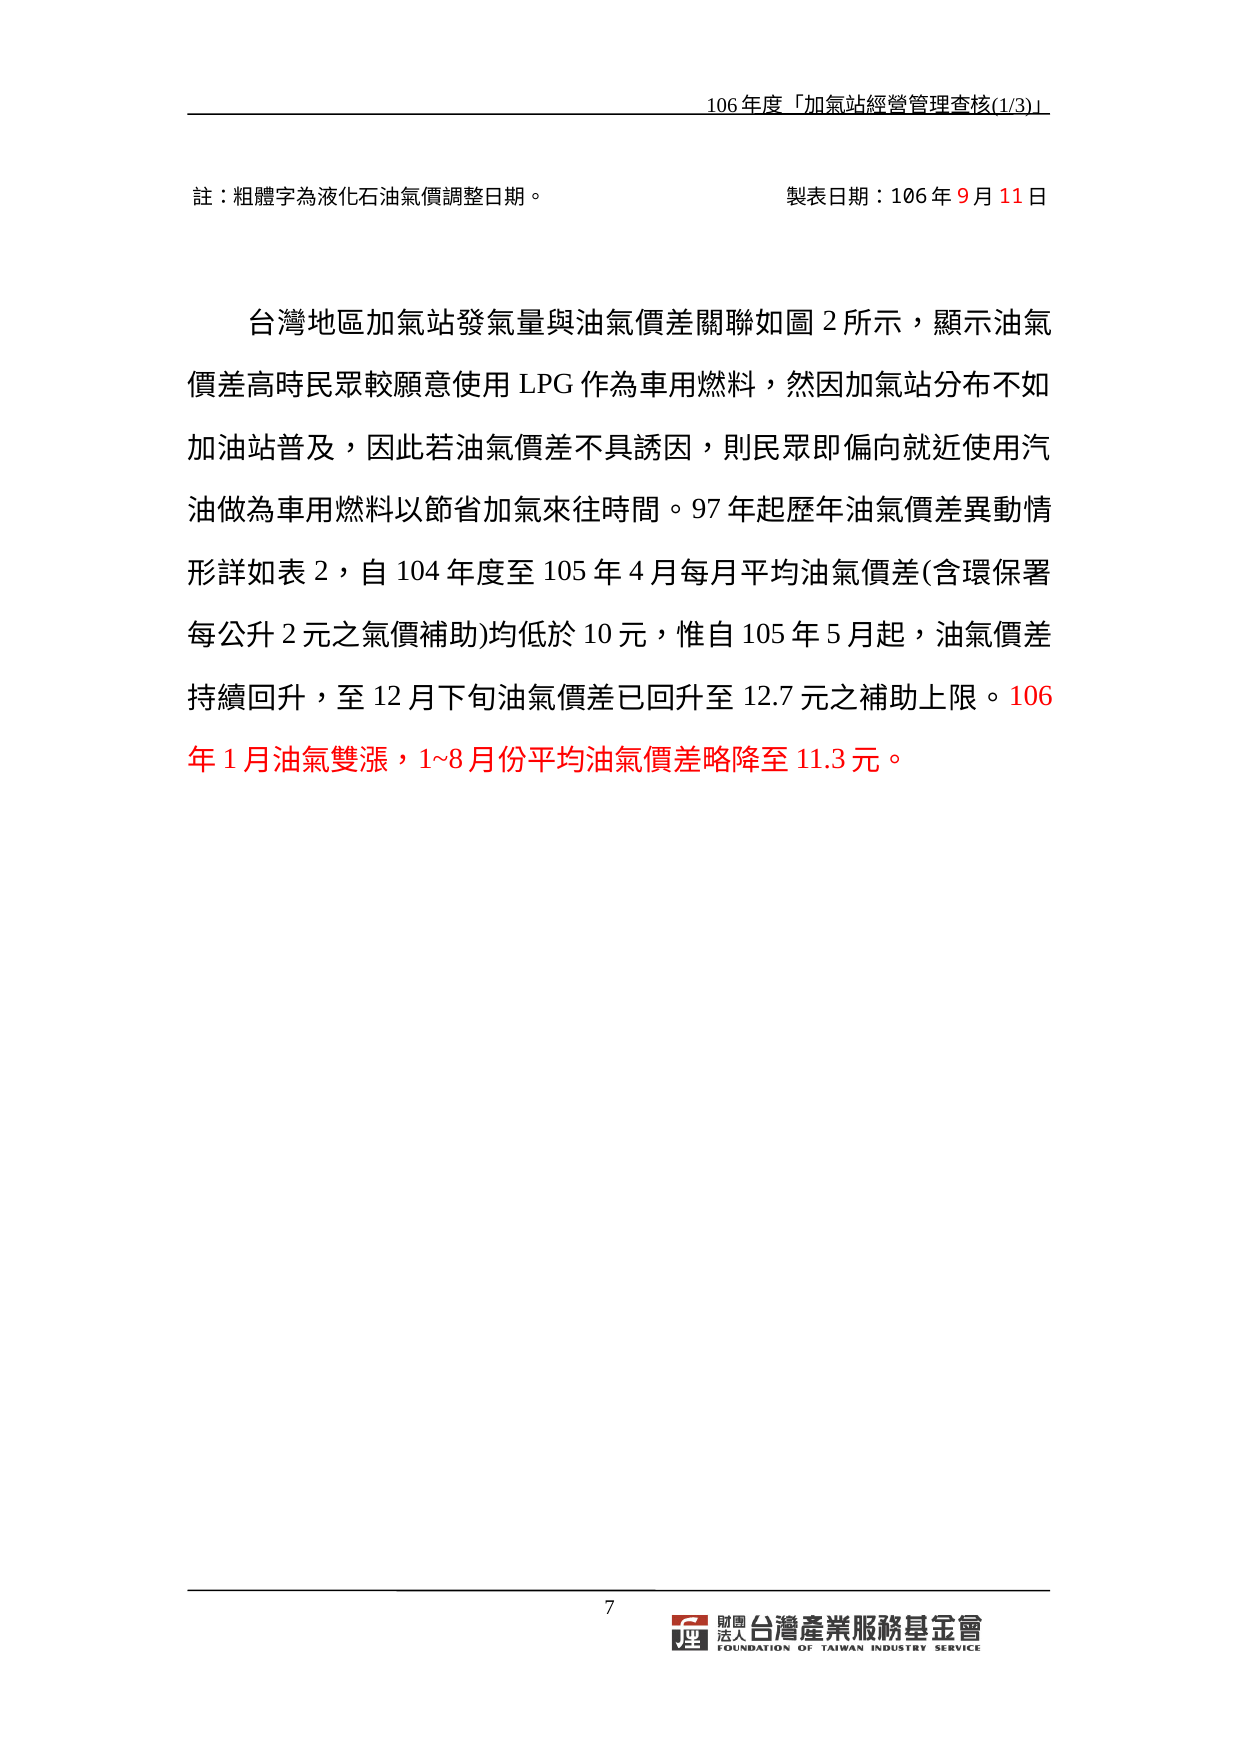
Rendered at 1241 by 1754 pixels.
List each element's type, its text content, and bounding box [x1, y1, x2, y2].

text 台灣地區加氣站發氣量與油氣價差關聯如圖2所示，顯示油氣價差高時民眾較願意使用LPG作為車用燃料，然因加氣站分布不如加油站普及，因此若油氣價差不具誘因，則民眾即偏向就近使用汽油做為車用燃料以節省加氣來往時間。97年起歷年油氣價差異動情形詳如表2，自104年度至105年4月每月平均油氣價差(含環保署每公升2元之氣價補助)均低於10元，惟自105年5月起，油氣價差持續回升，至12月下旬油氣價差已回升至12.7元之補助上限。106年1月油氣雙漲，1~8月份平均油氣價差略降至11.3元。 [187, 279, 1053, 779]
text 註：粗體字為液化石油氣價調整日期。 製表日期：106年9月11日 [187, 154, 1053, 216]
